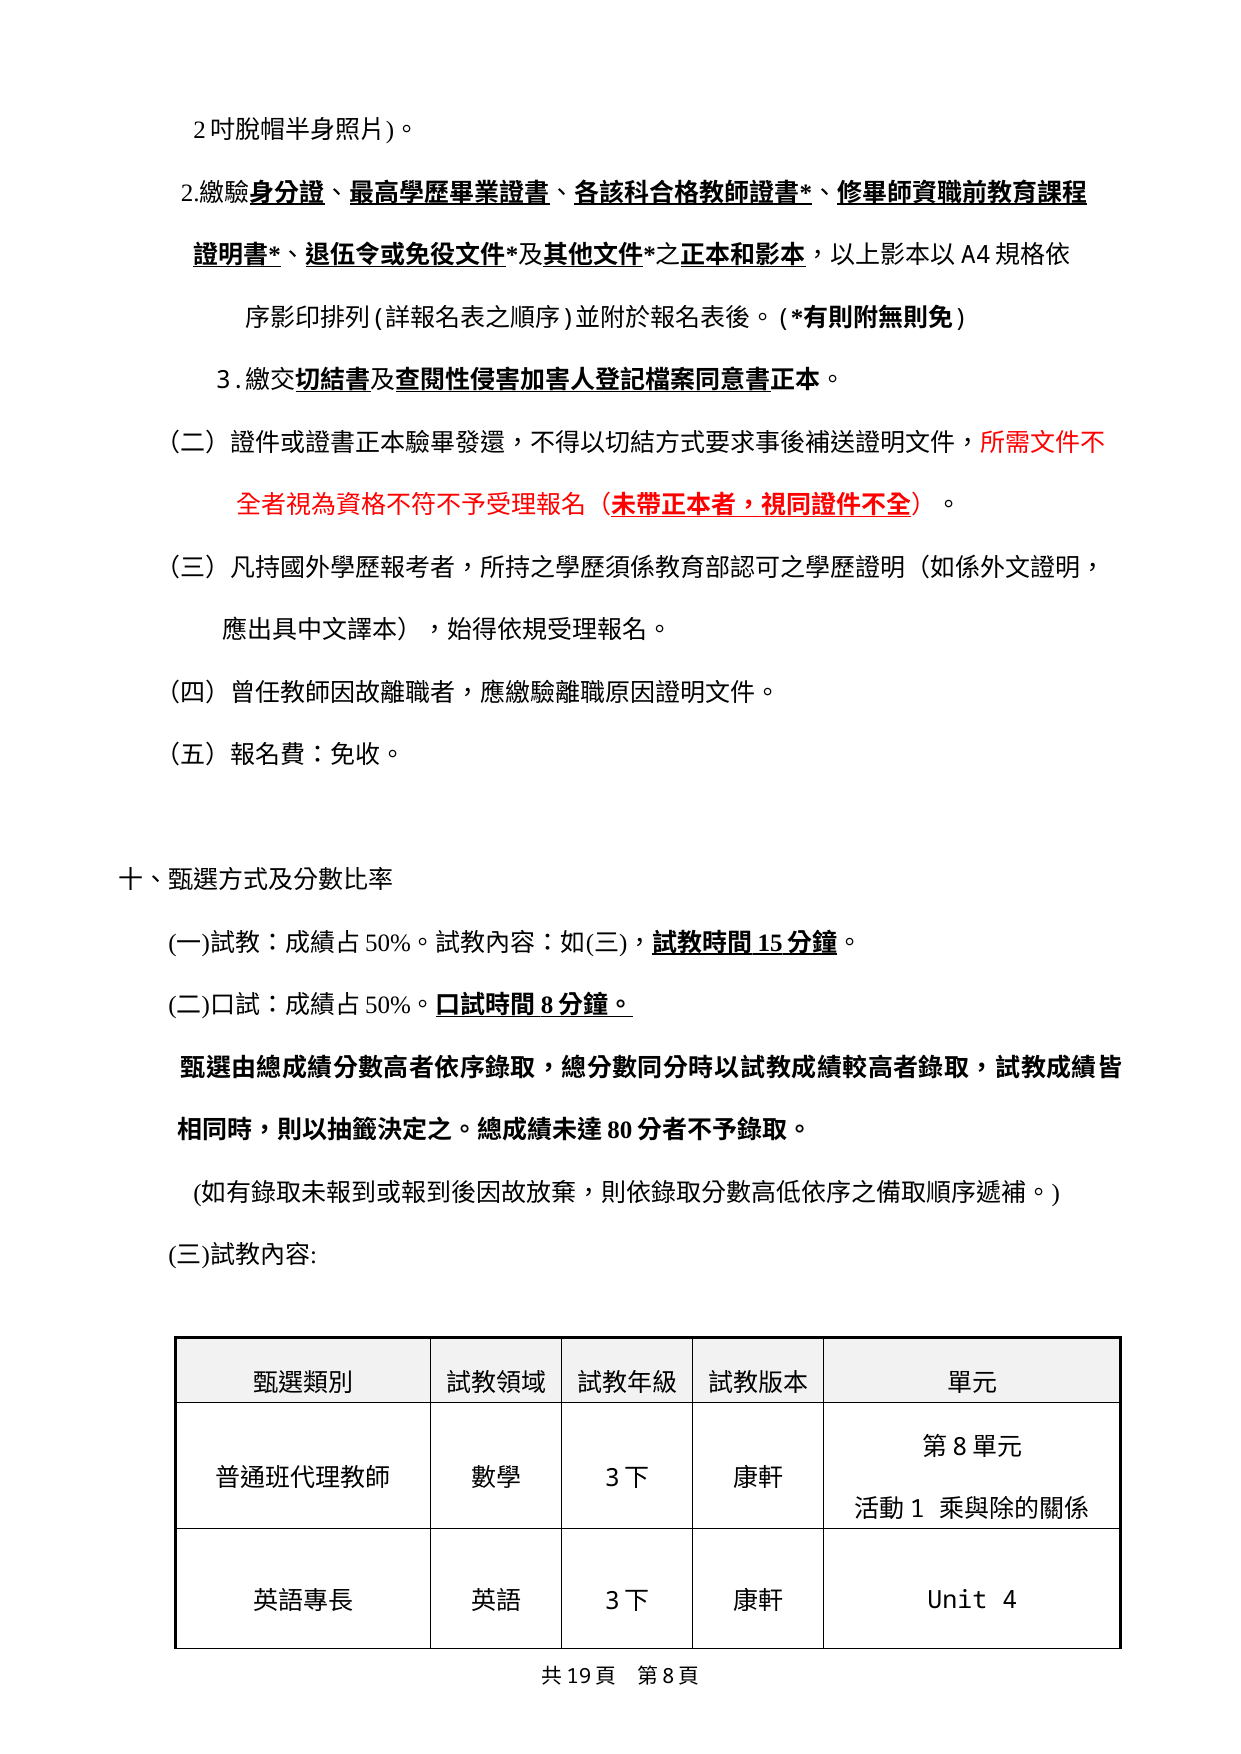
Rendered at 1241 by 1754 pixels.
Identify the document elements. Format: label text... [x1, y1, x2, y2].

text 2吋脫帽半身照片)。 [156, 86, 1122, 148]
table_cell Unit 4 [824, 1529, 1119, 1647]
table_cell 3下 [562, 1403, 692, 1528]
table_header 單元 [824, 1339, 1119, 1402]
text （五）報名費：免收。 [156, 711, 1122, 773]
table_cell 康軒 [693, 1529, 823, 1647]
text (一)試教：成績占50%。試教內容：如(三)，試教時間15分鐘。 [118, 898, 1122, 961]
table_header 試教領域 [431, 1339, 561, 1402]
text （三）凡持國外學歷報考者，所持之學歷須係教育部認可之學歷證明（如係外文證明，應出具中文譯本），始得依規受理報名。 [156, 523, 1122, 648]
table_cell 3下 [562, 1529, 692, 1647]
table_cell 英語 [431, 1529, 561, 1647]
text 2.繳驗身分證、最高學歷畢業證書、各該科合格教師證書*、修畢師資職前教育課程 [118, 148, 1122, 211]
text （四）曾任教師因故離職者，應繳驗離職原因證明文件。 [118, 648, 1122, 711]
text （二）證件或證書正本驗畢發還，不得以切結方式要求事後補送證明文件，所需文件不 全者視為資格不符不予受理報名（未帶正本者，視同證件不全）。 [156, 398, 1122, 523]
table_header 甄選類別 [177, 1339, 430, 1402]
text 十、甄選方式及分數比率 [118, 836, 1122, 898]
table_header 試教版本 [693, 1339, 823, 1402]
text 序影印排列(詳報名表之順序)並附於報名表後。(*有則附無則免) [118, 273, 1122, 336]
text (二)口試：成績占50%。口試時間8分鐘。 [118, 961, 1122, 1023]
text (三)試教內容: [118, 1211, 1122, 1273]
text 甄選由總成績分數高者依序錄取，總分數同分時以試教成績較高者錄取，試教成績皆相同時，則以抽籤決定之。總成績未達80分者不予錄取。 [177, 1023, 1122, 1148]
table_cell 第8單元 活動1 乘與除的關係 [824, 1403, 1119, 1528]
table_header 試教年級 [562, 1339, 692, 1402]
text (如有錄取未報到或報到後因故放棄，則依錄取分數高低依序之備取順序遞補。) [118, 1148, 1122, 1211]
table_cell 康軒 [693, 1403, 823, 1528]
table_cell 英語專長 [177, 1529, 430, 1647]
text 3.繳交切結書及查閱性侵害加害人登記檔案同意書正本。 [156, 336, 1122, 398]
text 證明書*、退伍令或免役文件*及其他文件*之正本和影本，以上影本以A4規格依 [118, 211, 1122, 273]
table_cell 數學 [431, 1403, 561, 1528]
table_cell 普通班代理教師 [177, 1403, 430, 1528]
